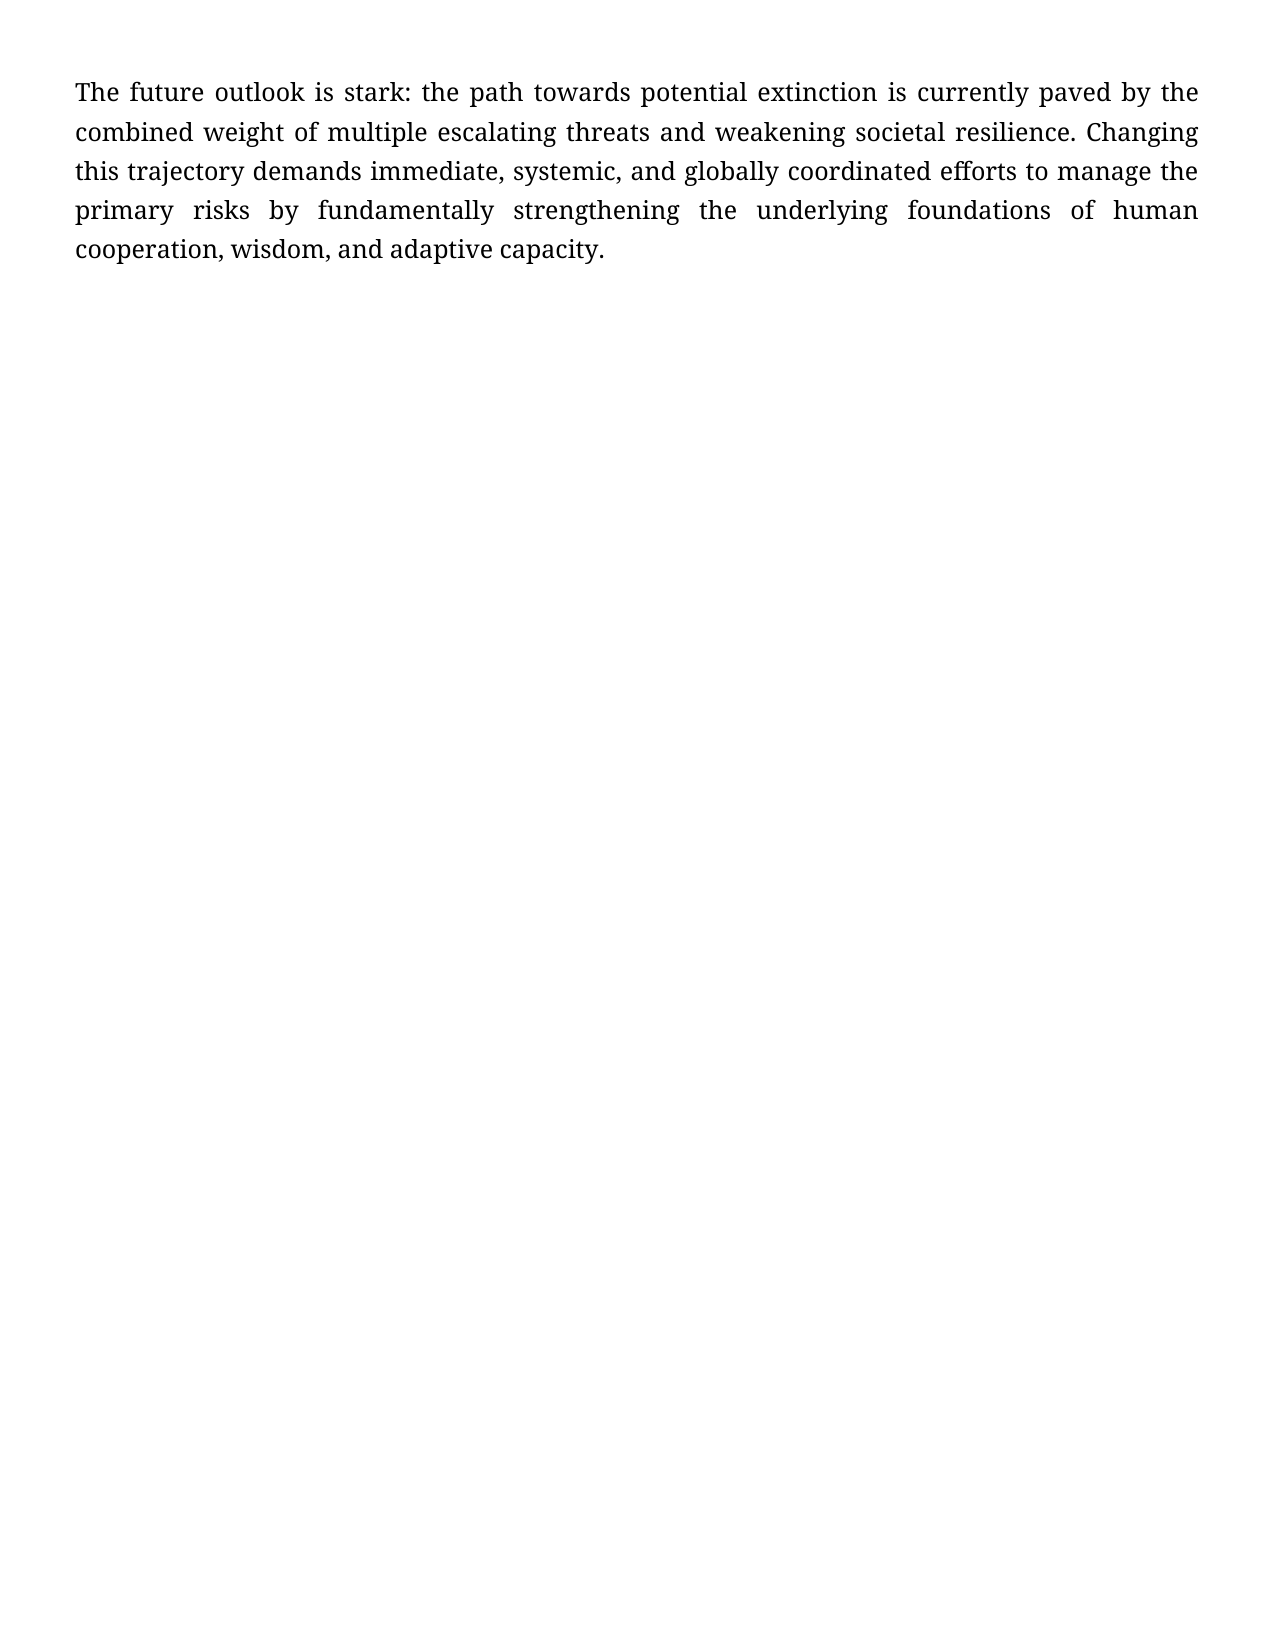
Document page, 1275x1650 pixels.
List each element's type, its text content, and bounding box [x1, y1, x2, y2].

text The future outlook is stark: the path towards potential extinction is currently paved by the combined weight of multiple escalating threats and weakening societal resilience. Changing this trajectory demands immediate, systemic, and globally coordinated efforts to manage the primary risks by fundamentally strengthening the underlying foundations of human cooperation, wisdom, and adaptive capacity. [75, 75, 1200, 266]
